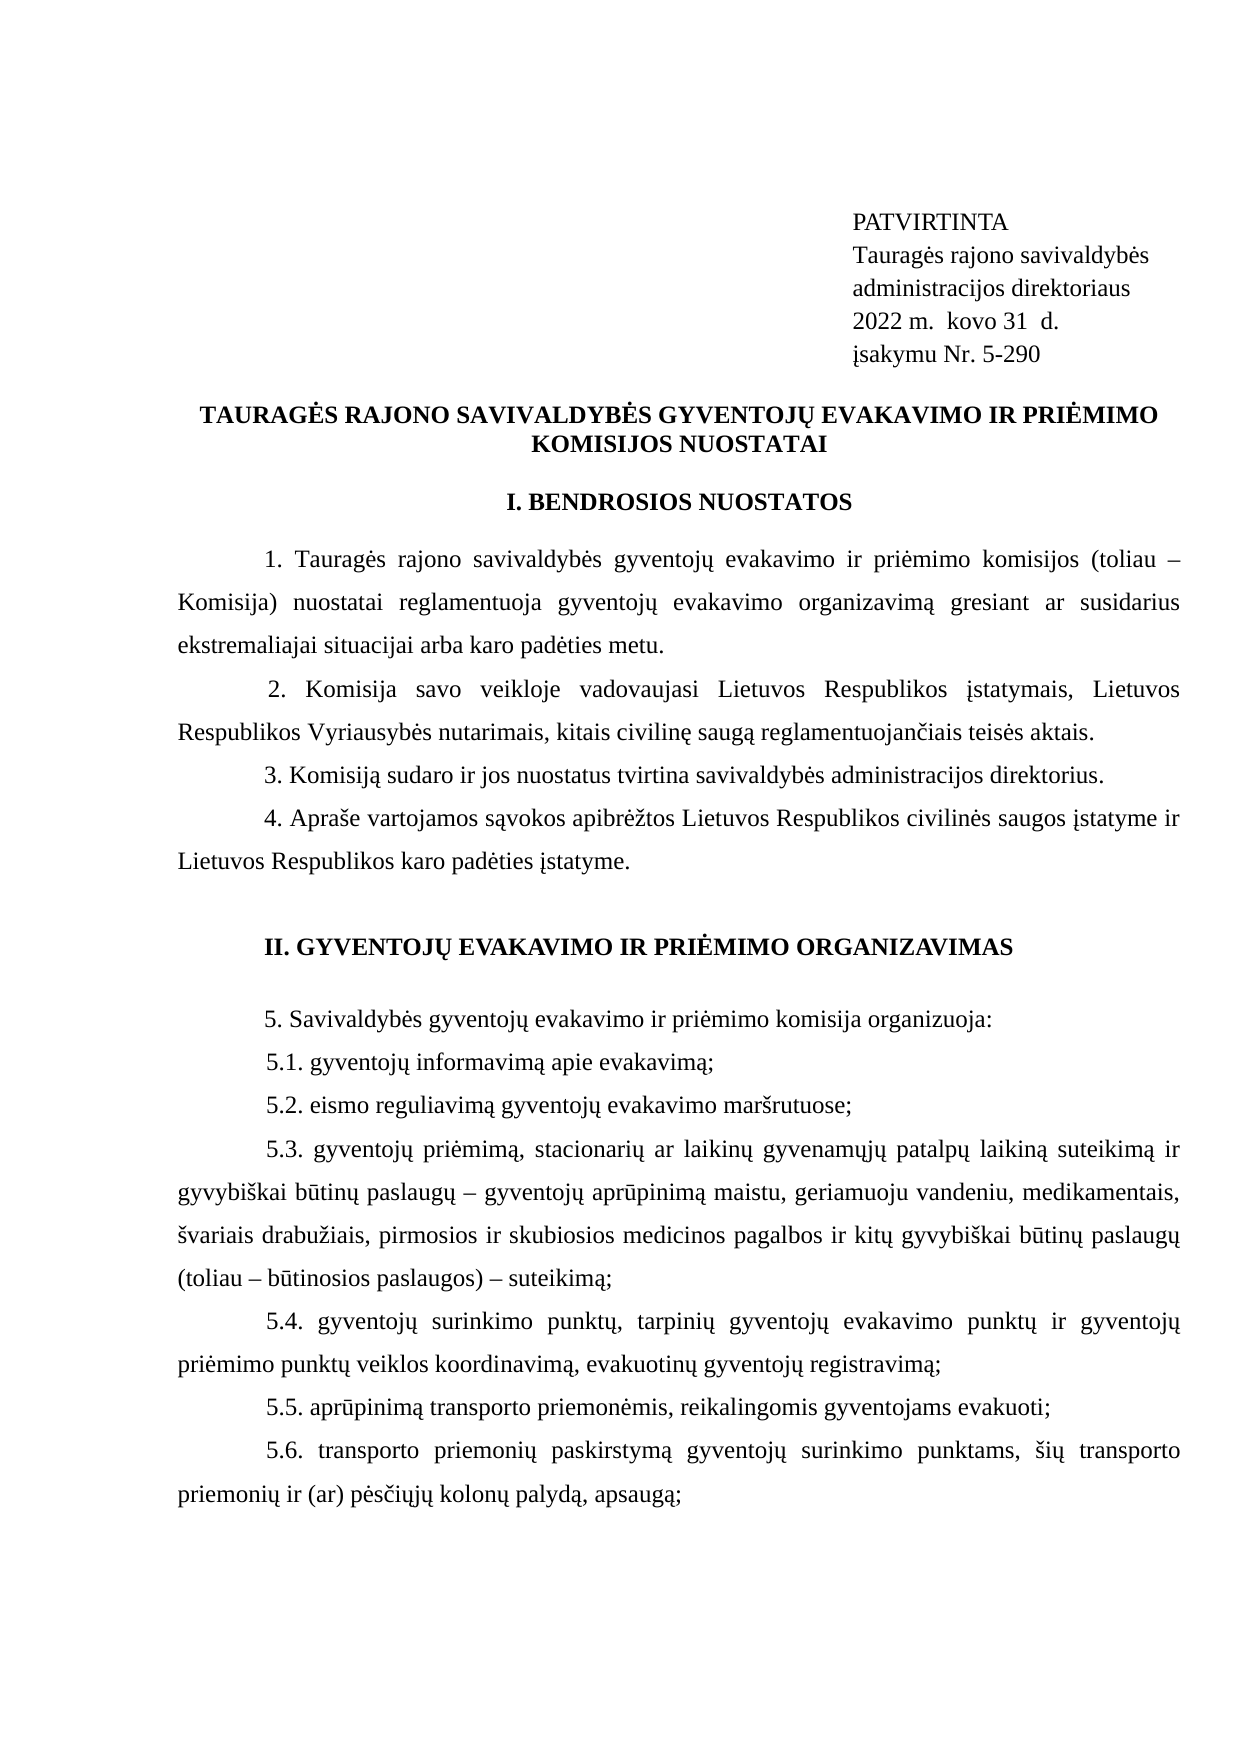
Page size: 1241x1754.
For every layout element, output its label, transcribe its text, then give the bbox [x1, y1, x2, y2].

text įsakymu Nr. 5-290 [852, 339, 1181, 367]
text 5.2. eismo reguliavimą gyventojų evakavimo maršrutuose; [177, 1091, 1181, 1119]
text 5.5. aprūpinimą transporto priemonėmis, reikalingomis gyventojams evakuoti; [177, 1392, 1181, 1421]
text 5.1. gyventojų informavimą apie evakavimą; [177, 1047, 1181, 1076]
text PATVIRTINTA [852, 207, 1181, 235]
text I. BENDROSIOS NUOSTATOS [177, 487, 1181, 516]
text TAURAGĖS RAJONO SAVIVALDYBĖS GYVENTOJŲ EVAKAVIMO IR PRIĖMIMO KOMISIJOS NUOSTATAI [177, 401, 1181, 458]
text administracijos direktoriaus [852, 273, 1181, 301]
text 5. Savivaldybės gyventojų evakavimo ir priėmimo komisija organizuoja: [177, 1004, 1181, 1033]
text Tauragės rajono savivaldybės [852, 240, 1181, 268]
text 3. Komisiją sudaro ir jos nuostatus tvirtina savivaldybės administracijos direktorius. [177, 760, 1181, 789]
text 4. Apraše vartojamos sąvokos apibrėžtos Lietuvos Respublikos civilinės saugos įstatyme ir Lietuvos Respublikos karo padėties įstatyme. [177, 803, 1181, 875]
text 1. Tauragės rajono savivaldybės gyventojų evakavimo ir priėmimo komisijos (toliau – Komisija) nuostatai reglamentuoja gyventojų evakavimo organizavimą gresiant ar susidarius ekstremaliajai situacijai arba karo padėties metu. [177, 544, 1181, 659]
text 2022 m. kovo 31 d. [852, 306, 1181, 334]
text 5.3. gyventojų priėmimą, stacionarių ar laikinų gyvenamųjų patalpų laikiną suteikimą ir gyvybiškai būtinų paslaugų – gyventojų aprūpinimą maistu, geriamuoju vandeniu, medikamentais, švariais drabužiais, pirmosios ir skubiosios medicinos pagalbos ir kitų gyvybiškai būtinų paslaugų (toliau – būtinosios paslaugos) – suteikimą; [177, 1134, 1181, 1292]
text II. GYVENTOJŲ EVAKAVIMO IR PRIĖMIMO ORGANIZAVIMAS [177, 932, 1181, 961]
text 5.6. transporto priemonių paskirstymą gyventojų surinkimo punktams, šių transporto priemonių ir (ar) pėsčiųjų kolonų palydą, apsaugą; [177, 1436, 1181, 1507]
text 5.4. gyventojų surinkimo punktų, tarpinių gyventojų evakavimo punktų ir gyventojų priėmimo punktų veiklos koordinavimą, evakuotinų gyventojų registravimą; [177, 1306, 1181, 1378]
text 2. Komisija savo veikloje vadovaujasi Lietuvos Respublikos įstatymais, Lietuvos Respublikos Vyriausybės nutarimais, kitais civilinę saugą reglamentuojančiais teisės aktais. [177, 674, 1181, 746]
